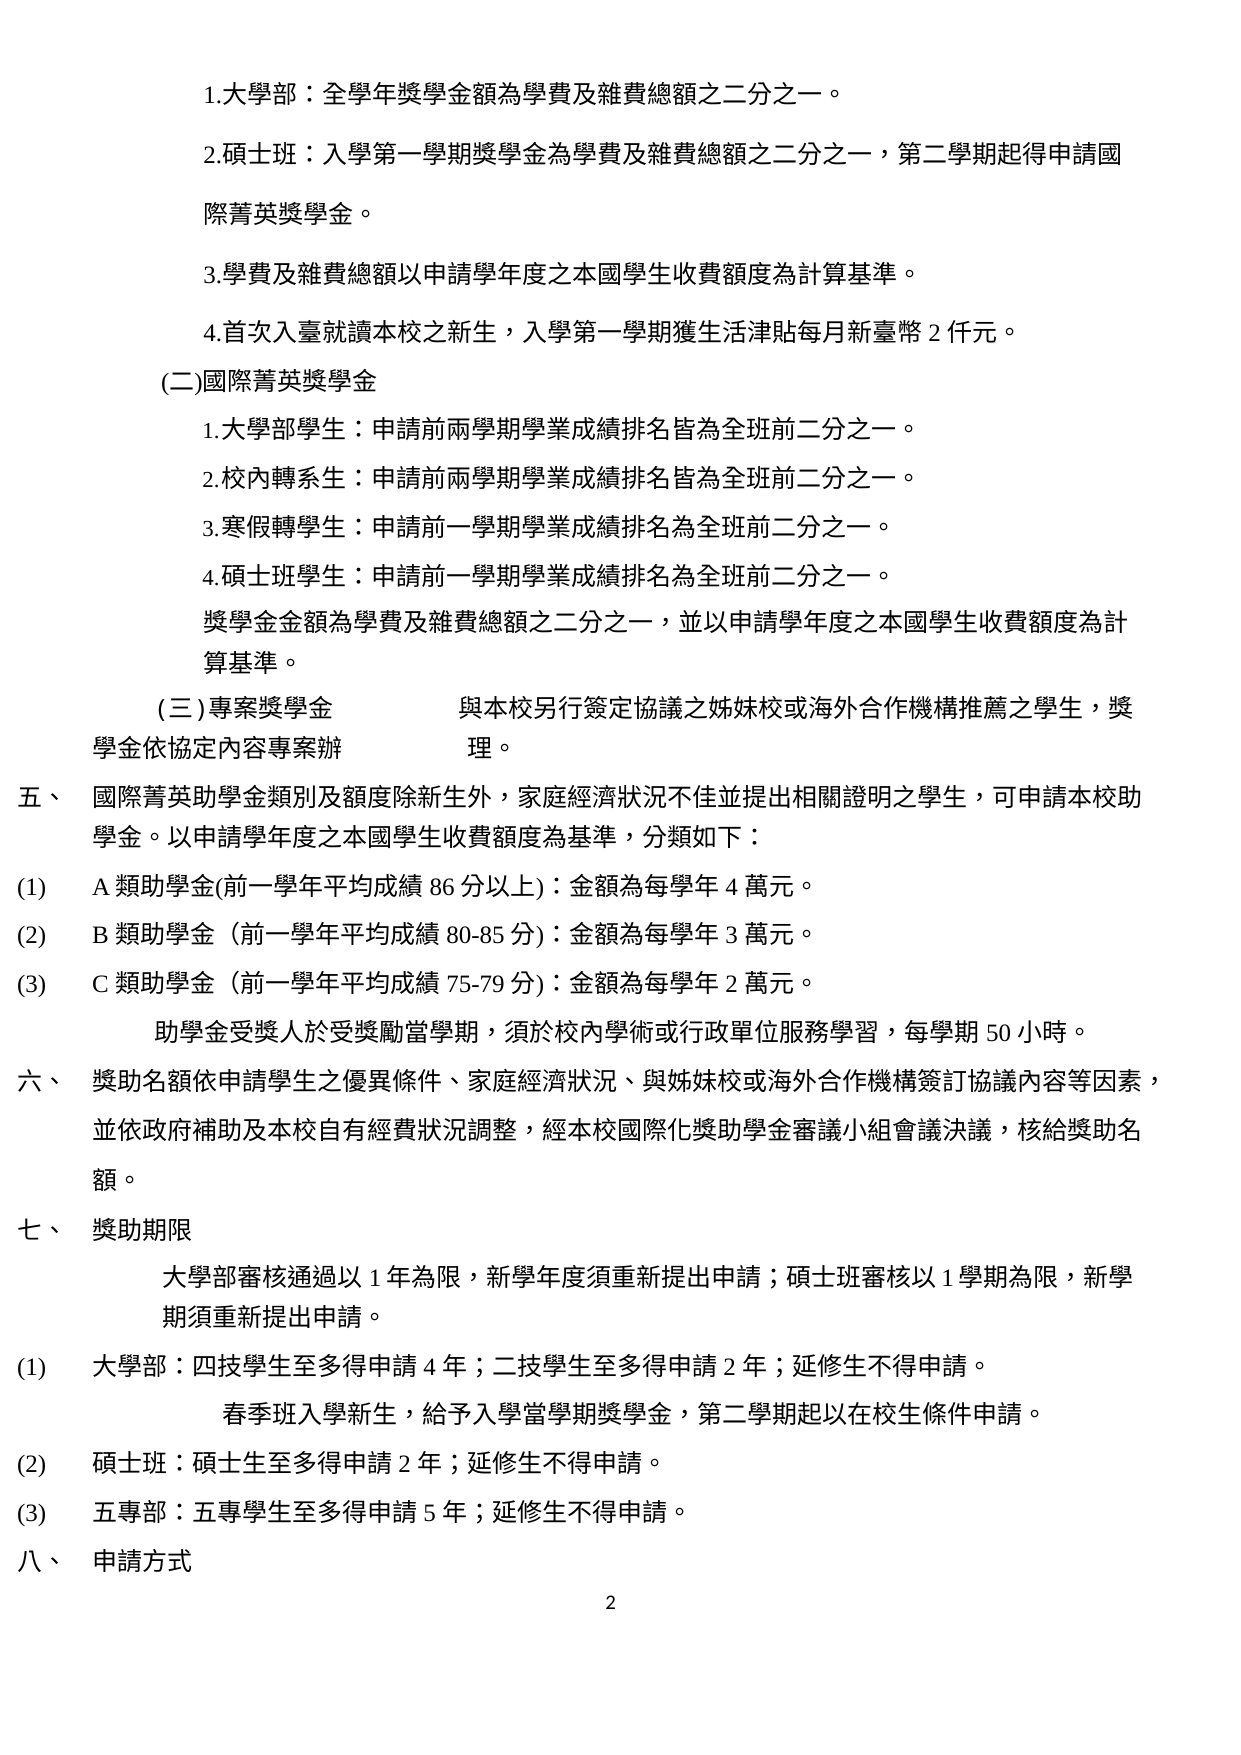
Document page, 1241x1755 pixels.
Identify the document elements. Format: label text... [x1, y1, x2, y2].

list 大學部：四技學生至多得申請 4 年；二技學生至多得申請 2 年；延修生不得申請。 [17, 1346, 1152, 1382]
text 大學部審核通過以 1年為限，新學年度須重新提出申請；碩士班審核以1學期為限，新學期須重新提出申請。 [162, 1257, 1152, 1334]
list 校內轉系生：申請前兩學期學業成績排名皆為全班前二分之一。 [202, 459, 1152, 495]
list 碩士班學生：申請前一學期學業成績排名為全班前二分之一。 [202, 556, 1152, 592]
text (三)專案獎學金 與本校另行簽定協議之姊妹校或海外合作機構推薦之學生，獎學金依協定內容專案辦 理。 [92, 688, 1152, 764]
text (二)國際菁英獎學金 [154, 361, 1152, 397]
text 3.學費及雜費總額以申請學年度之本國學生收費額度為計算基準。 [203, 255, 1152, 291]
text 1.大學部：全學年獎學金額為學費及雜費總額之二分之一。 [203, 75, 1152, 111]
list 國際菁英助學金類別及額度除新生外，家庭經濟狀況不佳並提出相關證明之學生，可申請本校助學金。以申請學年度之本國學生收費額度為基準，分類如下： [17, 777, 1152, 853]
list 獎助名額依申請學生之優異條件、家庭經濟狀況、與姊妹校或海外合作機構簽訂協議內容等因素，並依政府補助及本校自有經費狀況調整，經本校國際化獎助學金審議小組會議決議，核給獎助名額。 [17, 1061, 1152, 1196]
list B 類助學金（前一學年平均成績 80-85 分)：金額為每學年 3 萬元。 [17, 915, 1152, 951]
list 五專部：五專學生至多得申請 5 年；延修生不得申請。 [17, 1492, 1152, 1528]
text 獎學金金額為學費及雜費總額之二分之一，並以申請學年度之本國學生收費額度為計算基準。 [203, 603, 1152, 679]
text 4.首次入臺就讀本校之新生，入學第一學期獲生活津貼每月新臺幣 2 仟元。 [203, 312, 1152, 349]
list 碩士班：碩士生至多得申請 2 年；延修生不得申請。 [17, 1443, 1152, 1480]
text 2.碩士班：入學第一學期獎學金為學費及雜費總額之二分之一，第二學期起得申請國 際菁英獎學金。 [203, 134, 1152, 230]
text 春季班入學新生，給予入學當學期獎學金，第二學期起以在校生條件申請。 [124, 1395, 1152, 1431]
list 獎助期限 [17, 1211, 1152, 1247]
text 助學金受獎人於受獎勵當學期，須於校內學術或行政單位服務學習，每學期 50 小時。 [154, 1012, 1152, 1048]
list 大學部學生：申請前兩學期學業成績排名皆為全班前二分之一。 [202, 410, 1152, 446]
list A 類助學金(前一學年平均成績 86 分以上)：金額為每學年 4 萬元。 [17, 866, 1152, 902]
list 寒假轉學生：申請前一學期學業成績排名為全班前二分之一。 [202, 507, 1152, 544]
list 申請方式 [17, 1541, 1152, 1577]
list C 類助學金（前一學年平均成績 75-79 分)：金額為每學年 2 萬元。 [17, 963, 1152, 1000]
